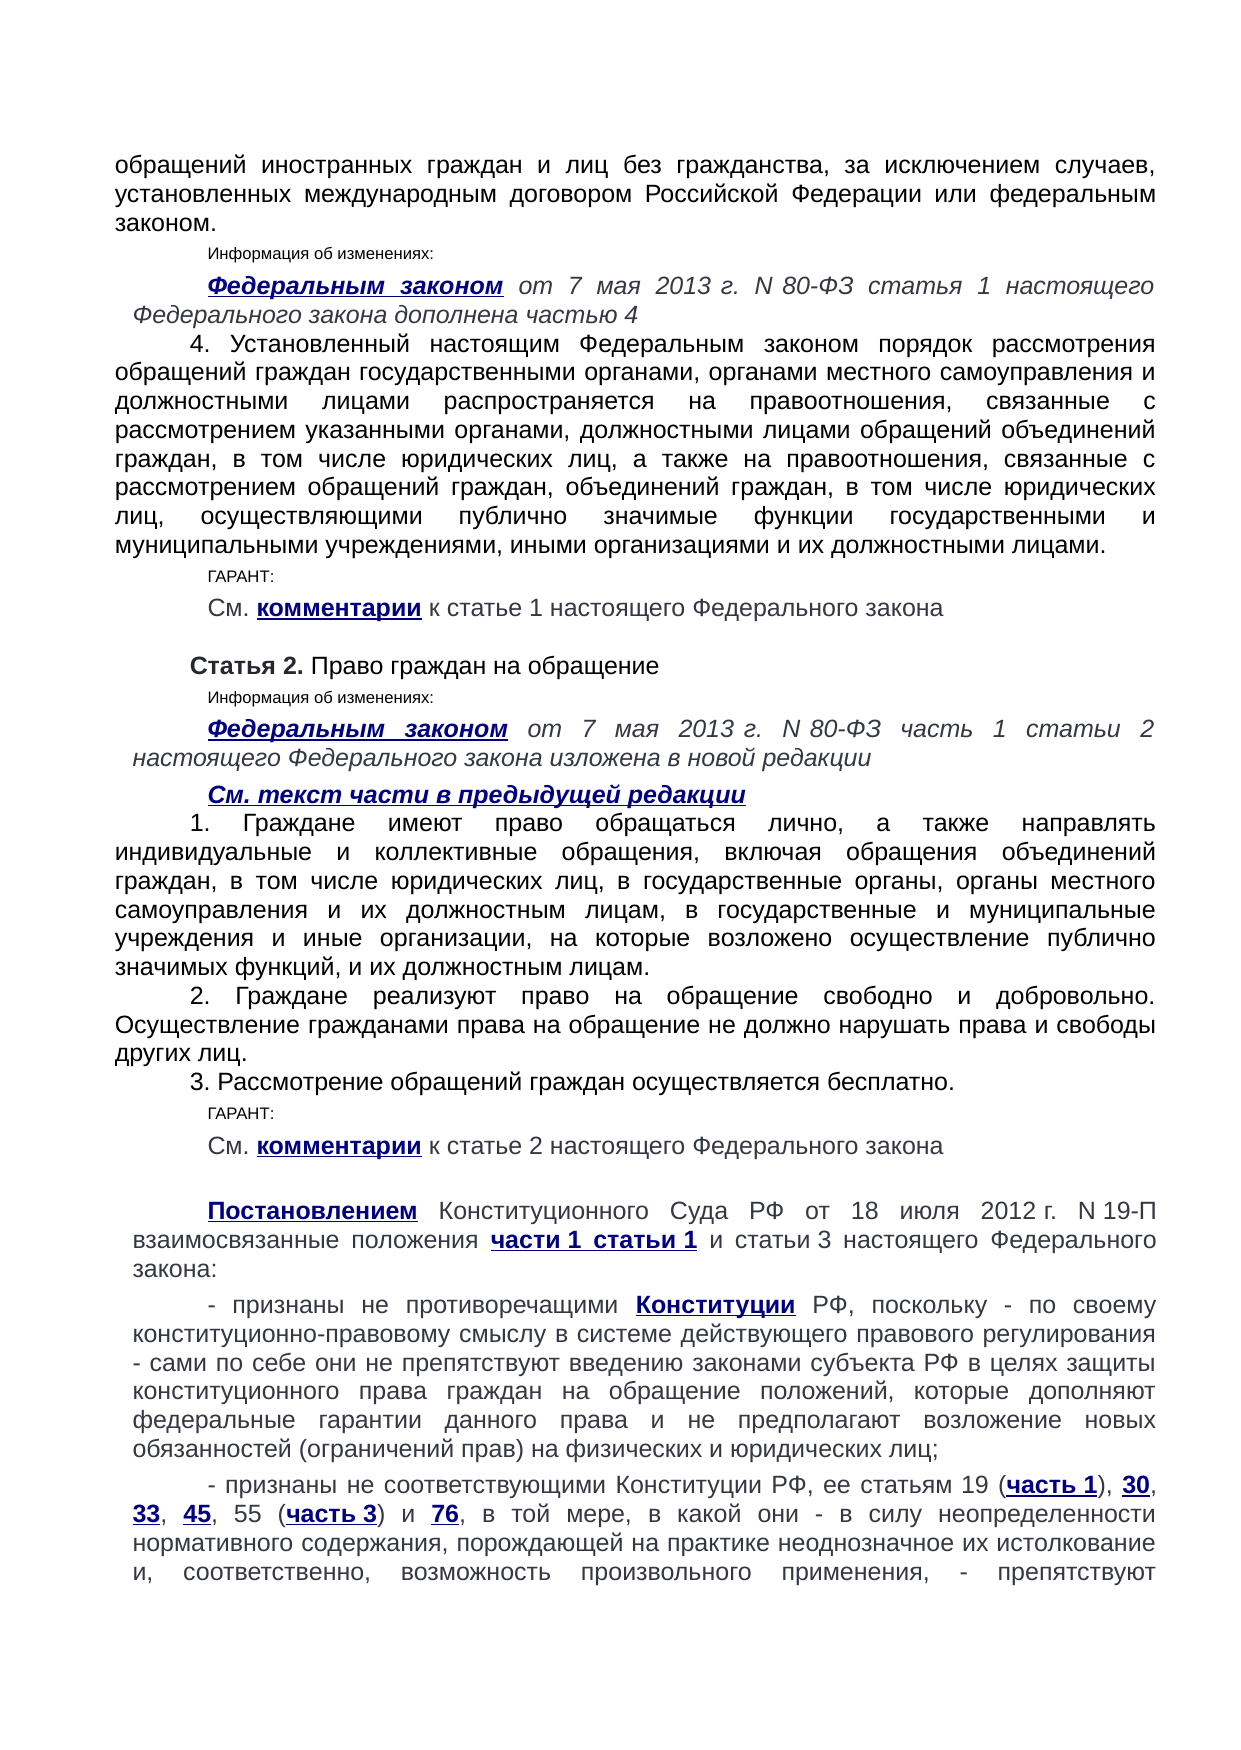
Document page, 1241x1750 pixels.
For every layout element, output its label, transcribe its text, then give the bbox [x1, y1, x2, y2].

text 2. Граждане реализуют право на обращение свободно и добровольно. Осуществление гражданами права на обращение не должно нарушать права и свободы других лиц. [114, 981, 1157, 1067]
text ГАРАНТ: [132, 1104, 1157, 1123]
text Федеральным законом от 7 мая 2013 г. N 80-ФЗ часть 1 статьи 2 настоящего Федерального закона изложена в новой редакции [132, 714, 1157, 772]
text Федеральным законом от 7 мая 2013 г. N 80-ФЗ статья 1 настоящего Федерального закона дополнена частью 4 [132, 271, 1157, 328]
text ГАРАНТ: [132, 566, 1157, 586]
text обращений иностранных граждан и лиц без гражданства, за исключением случаев, установленных международным договором Российской Федерации или федеральным законом. [114, 150, 1157, 236]
text 1. Граждане имеют право обращаться лично, а также направлять индивидуальные и коллективные обращения, включая обращения объединений граждан, в том числе юридических лиц, в государственные органы, органы местного самоуправления и их должностным лицам, в государственные и муниципальные учреждения и иные организации, на которые возложено осуществление публично значимых функций, и их должностным лицам. [114, 808, 1157, 981]
text Информация об изменениях: [132, 687, 1157, 707]
text - признаны не соответствующими Конституции РФ, ее статьям 19 (часть 1), 30, 33, 45, 55 (часть 3) и 76, в той мере, в какой они - в силу неопределенности нормативного содержания, порождающей на практике неоднозначное их истолкование и, соответственно, возможность произвольного применения, - препятствуют [132, 1470, 1157, 1585]
text Постановлением Конституционного Суда РФ от 18 июля 2012 г. N 19-П взаимосвязанные положения части 1 статьи 1 и статьи 3 настоящего Федерального закона: [132, 1196, 1157, 1282]
text См. текст части в предыдущей редакции [132, 780, 1157, 808]
text Информация об изменениях: [132, 244, 1157, 263]
text Статья 2. Право граждан на обращение [189, 651, 1157, 679]
text - признаны не противоречащими Конституции РФ, поскольку - по своему конституционно-правовому смыслу в системе действующего правового регулирования - сами по себе они не препятствуют введению законами субъекта РФ в целях защиты конституционного права граждан на обращение положений, которые дополняют федеральные гарантии данного права и не предполагают возложение новых обязанностей (ограничений прав) на физических и юридических лиц; [132, 1290, 1157, 1463]
text 3. Рассмотрение обращений граждан осуществляется бесплатно. [114, 1067, 1157, 1096]
text 4. Установленный настоящим Федеральным законом порядок рассмотрения обращений граждан государственными органами, органами местного самоуправления и должностными лицами распространяется на правоотношения, связанные с рассмотрением указанными органами, должностными лицами обращений объединений граждан, в том числе юридических лиц, а также на правоотношения, связанные с рассмотрением обращений граждан, объединений граждан, в том числе юридических лиц, осуществляющими публично значимые функции государственными и муниципальными учреждениями, иными организациями и их должностными лицами. [114, 328, 1157, 558]
text См. комментарии к статье 2 настоящего Федерального закона [132, 1131, 1157, 1159]
text См. комментарии к статье 1 настоящего Федерального закона [132, 593, 1157, 622]
